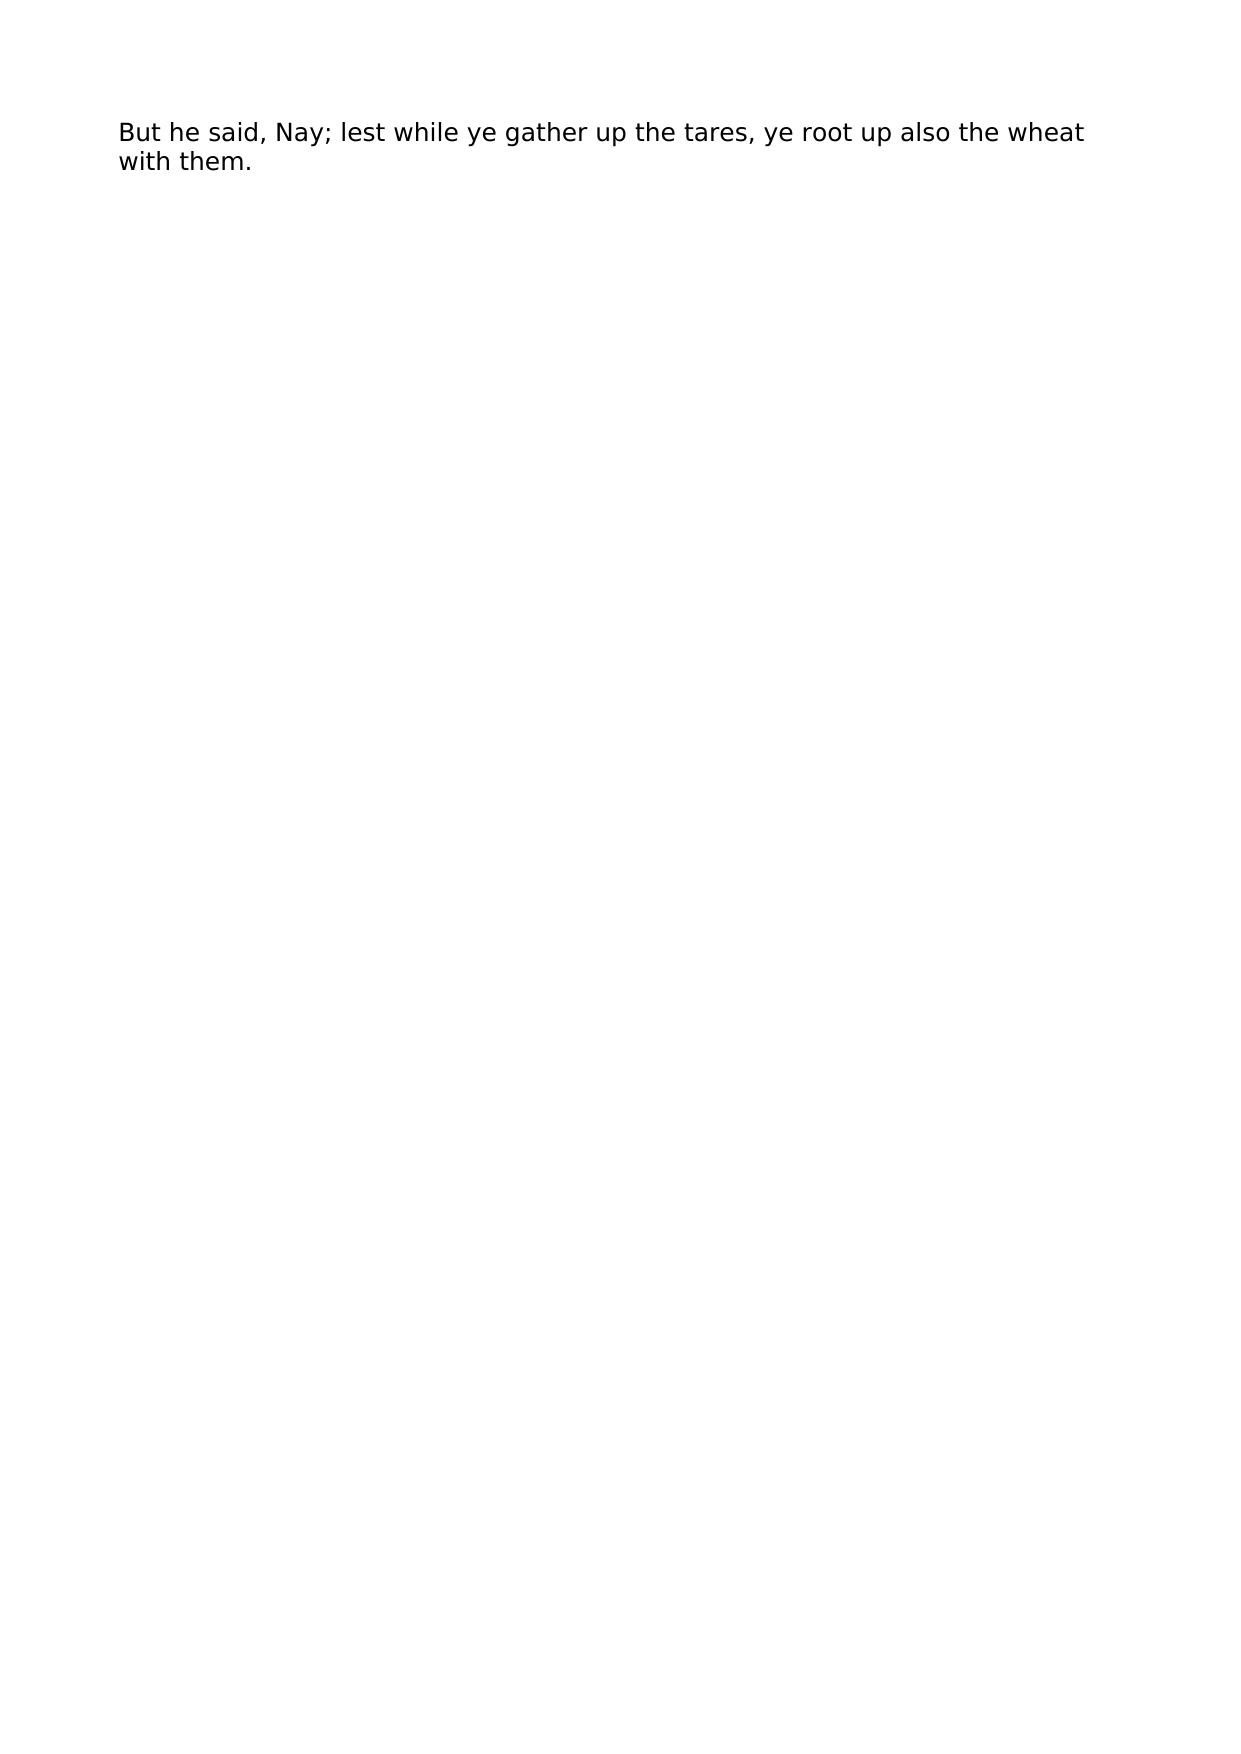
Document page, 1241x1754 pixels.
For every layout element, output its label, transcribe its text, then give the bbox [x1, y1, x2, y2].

text But he said, Nay; lest while ye gather up the tares, ye root up also the wheat with them. [118, 118, 1122, 176]
